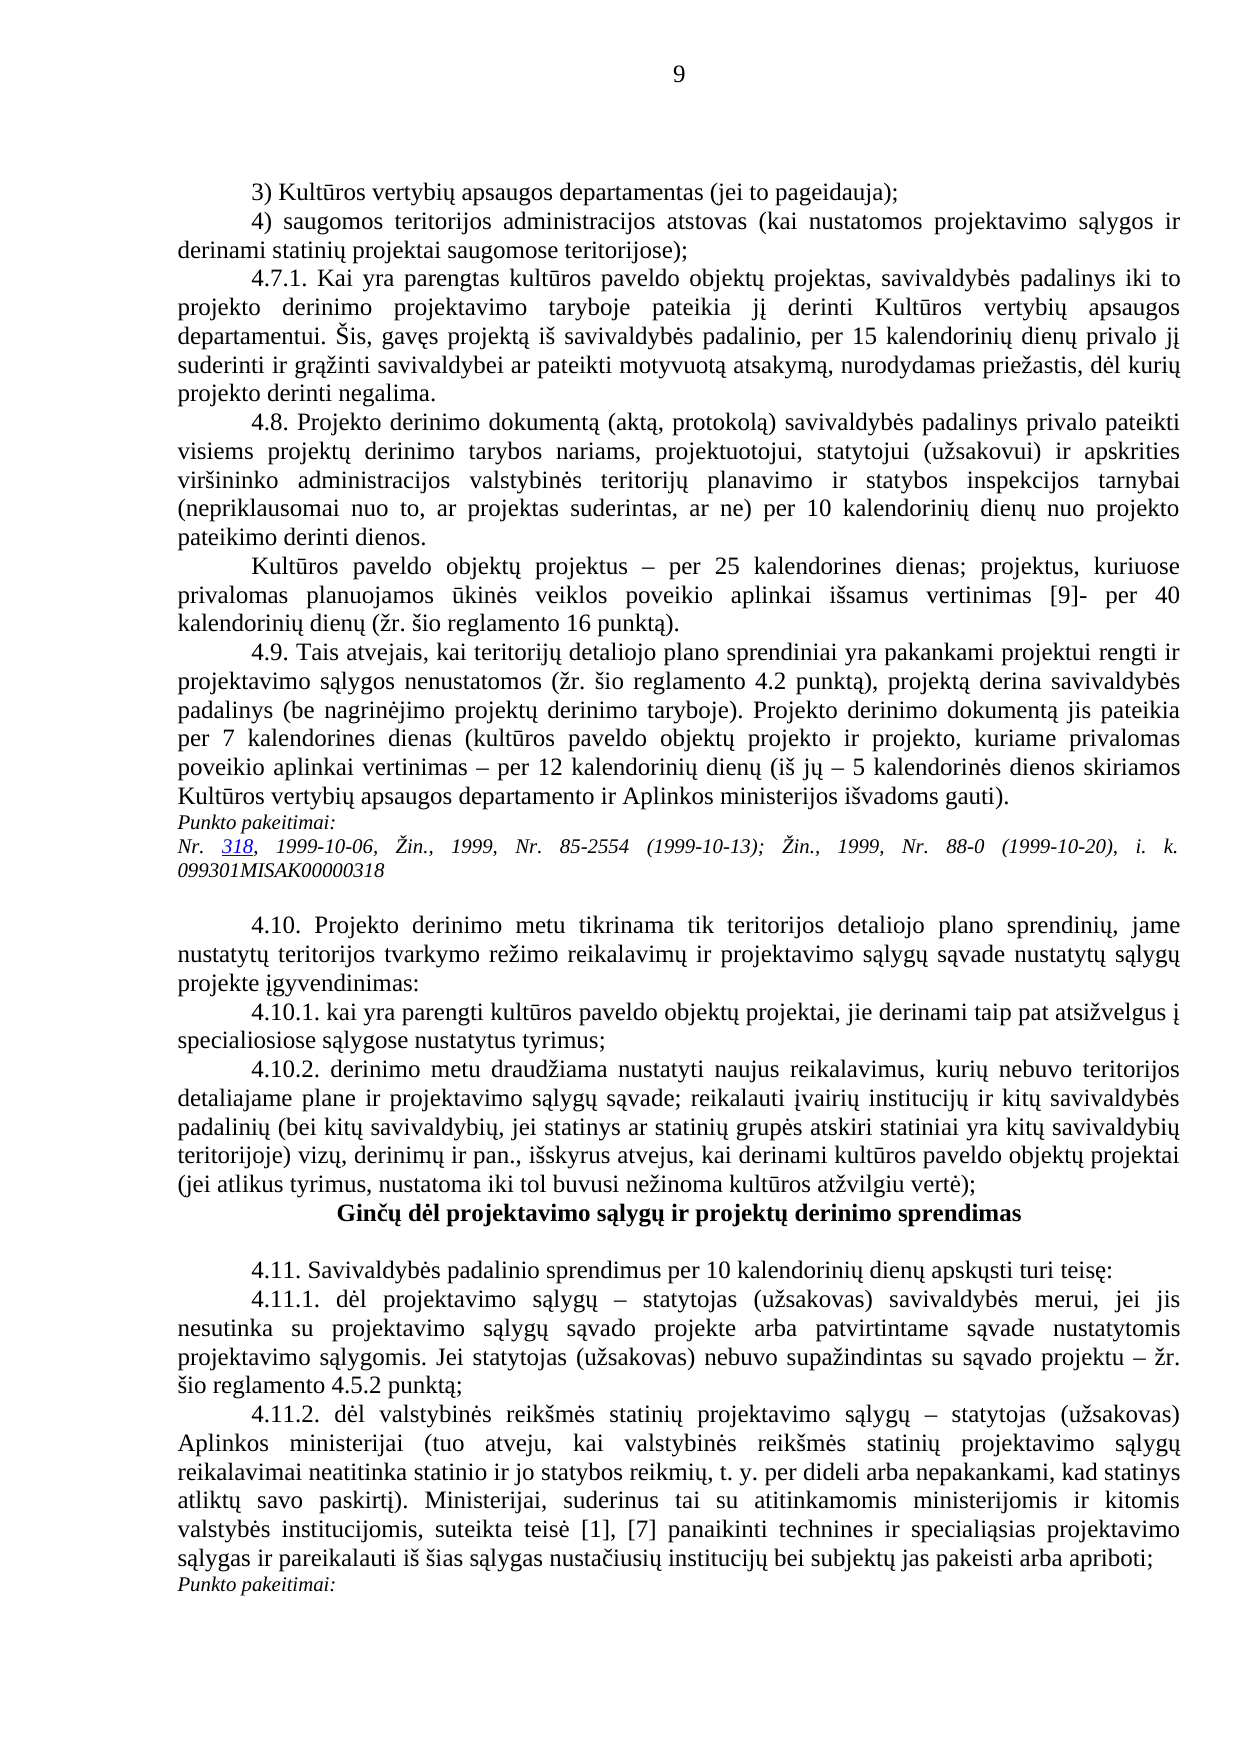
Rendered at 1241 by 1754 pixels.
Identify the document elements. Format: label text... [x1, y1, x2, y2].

text 4.10.1. kai yra parengti kultūros paveldo objektų projektai, jie derinami taip pat atsižvelgus į specialiosiose sąlygose nustatytus tyrimus; [177, 997, 1181, 1054]
text 4.7.1. Kai yra parengtas kultūros paveldo objektų projektas, savivaldybės padalinys iki to projekto derinimo projektavimo taryboje pateikia jį derinti Kultūros vertybių apsaugos departamentui. Šis, gavęs projektą iš savivaldybės padalinio, per 15 kalendorinių dienų privalo jį suderinti ir grąžinti savivaldybei ar pateikti motyvuotą atsakymą, nurodydamas priežastis, dėl kurių projekto derinti negalima. [177, 263, 1181, 407]
text Nr. 318, 1999-10-06, Žin., 1999, Nr. 85-2554 (1999-10-13); Žin., 1999, Nr. 88-0 (1999-10-20), i. k. 099301MISAK00000318 [177, 834, 1181, 882]
text 4.10.2. derinimo metu draudžiama nustatyti naujus reikalavimus, kurių nebuvo teritorijos detaliajame plane ir projektavimo sąlygų sąvade; reikalauti įvairių institucijų ir kitų savivaldybės padalinių (bei kitų savivaldybių, jei statinys ar statinių grupės atskiri statiniai yra kitų savivaldybių teritorijoje) vizų, derinimų ir pan., išskyrus atvejus, kai derinami kultūros paveldo objektų projektai (jei atlikus tyrimus, nustatoma iki tol buvusi nežinoma kultūros atžvilgiu vertė); [177, 1054, 1181, 1198]
text 4.11.1. dėl projektavimo sąlygų – statytojas (užsakovas) savivaldybės merui, jei jis nesutinka su projektavimo sąlygų sąvado projekte arba patvirtintame sąvade nustatytomis projektavimo sąlygomis. Jei statytojas (užsakovas) nebuvo supažindintas su sąvado projektu – žr. šio reglamento 4.5.2 punktą; [177, 1284, 1181, 1399]
text 4.11. Savivaldybės padalinio sprendimus per 10 kalendorinių dienų apskųsti turi teisę: [177, 1256, 1181, 1284]
text Kultūros paveldo objektų projektus – per 25 kalendorines dienas; projektus, kuriuose privalomas planuojamos ūkinės veiklos poveikio aplinkai išsamus vertinimas [9]- per 40 kalendorinių dienų (žr. šio reglamento 16 punktą). [177, 551, 1181, 637]
text Punkto pakeitimai: [177, 810, 1181, 834]
text Punkto pakeitimai: [177, 1572, 1181, 1596]
text 4.10. Projekto derinimo metu tikrinama tik teritorijos detaliojo plano sprendinių, jame nustatytų teritorijos tvarkymo režimo reikalavimų ir projektavimo sąlygų sąvade nustatytų sąlygų projekte įgyvendinimas: [177, 911, 1181, 997]
text 4.11.2. dėl valstybinės reikšmės statinių projektavimo sąlygų – statytojas (užsakovas) Aplinkos ministerijai (tuo atveju, kai valstybinės reikšmės statinių projektavimo sąlygų reikalavimai neatitinka statinio ir jo statybos reikmių, t. y. per dideli arba nepakankami, kad statinys atliktų savo paskirtį). Ministerijai, suderinus tai su atitinkamomis ministerijomis ir kitomis valstybės institucijomis, suteikta teisė [1], [7] panaikinti technines ir specialiąsias projektavimo sąlygas ir pareikalauti iš šias sąlygas nustačiusių institucijų bei subjektų jas pakeisti arba apriboti; [177, 1399, 1181, 1572]
text 4.9. Tais atvejais, kai teritorijų detaliojo plano sprendiniai yra pakankami projektui rengti ir projektavimo sąlygos nenustatomos (žr. šio reglamento 4.2 punktą), projektą derina savivaldybės padalinys (be nagrinėjimo projektų derinimo taryboje). Projekto derinimo dokumentą jis pateikia per 7 kalendorines dienas (kultūros paveldo objektų projekto ir projekto, kuriame privalomas poveikio aplinkai vertinimas – per 12 kalendorinių dienų (iš jų – 5 kalendorinės dienos skiriamos Kultūros vertybių apsaugos departamento ir Aplinkos ministerijos išvadoms gauti). [177, 637, 1181, 810]
text 3) Kultūros vertybių apsaugos departamentas (jei to pageidauja); [177, 177, 1181, 206]
text 4.8. Projekto derinimo dokumentą (aktą, protokolą) savivaldybės padalinys privalo pateikti visiems projektų derinimo tarybos nariams, projektuotojui, statytojui (užsakovui) ir apskrities viršininko administracijos valstybinės teritorijų planavimo ir statybos inspekcijos tarnybai (nepriklausomai nuo to, ar projektas suderintas, ar ne) per 10 kalendorinių dienų nuo projekto pateikimo derinti dienos. [177, 407, 1181, 551]
text 4) saugomos teritorijos administracijos atstovas (kai nustatomos projektavimo sąlygos ir derinami statinių projektai saugomose teritorijose); [177, 206, 1181, 263]
text Ginčų dėl projektavimo sąlygų ir projektų derinimo sprendimas [177, 1198, 1181, 1227]
